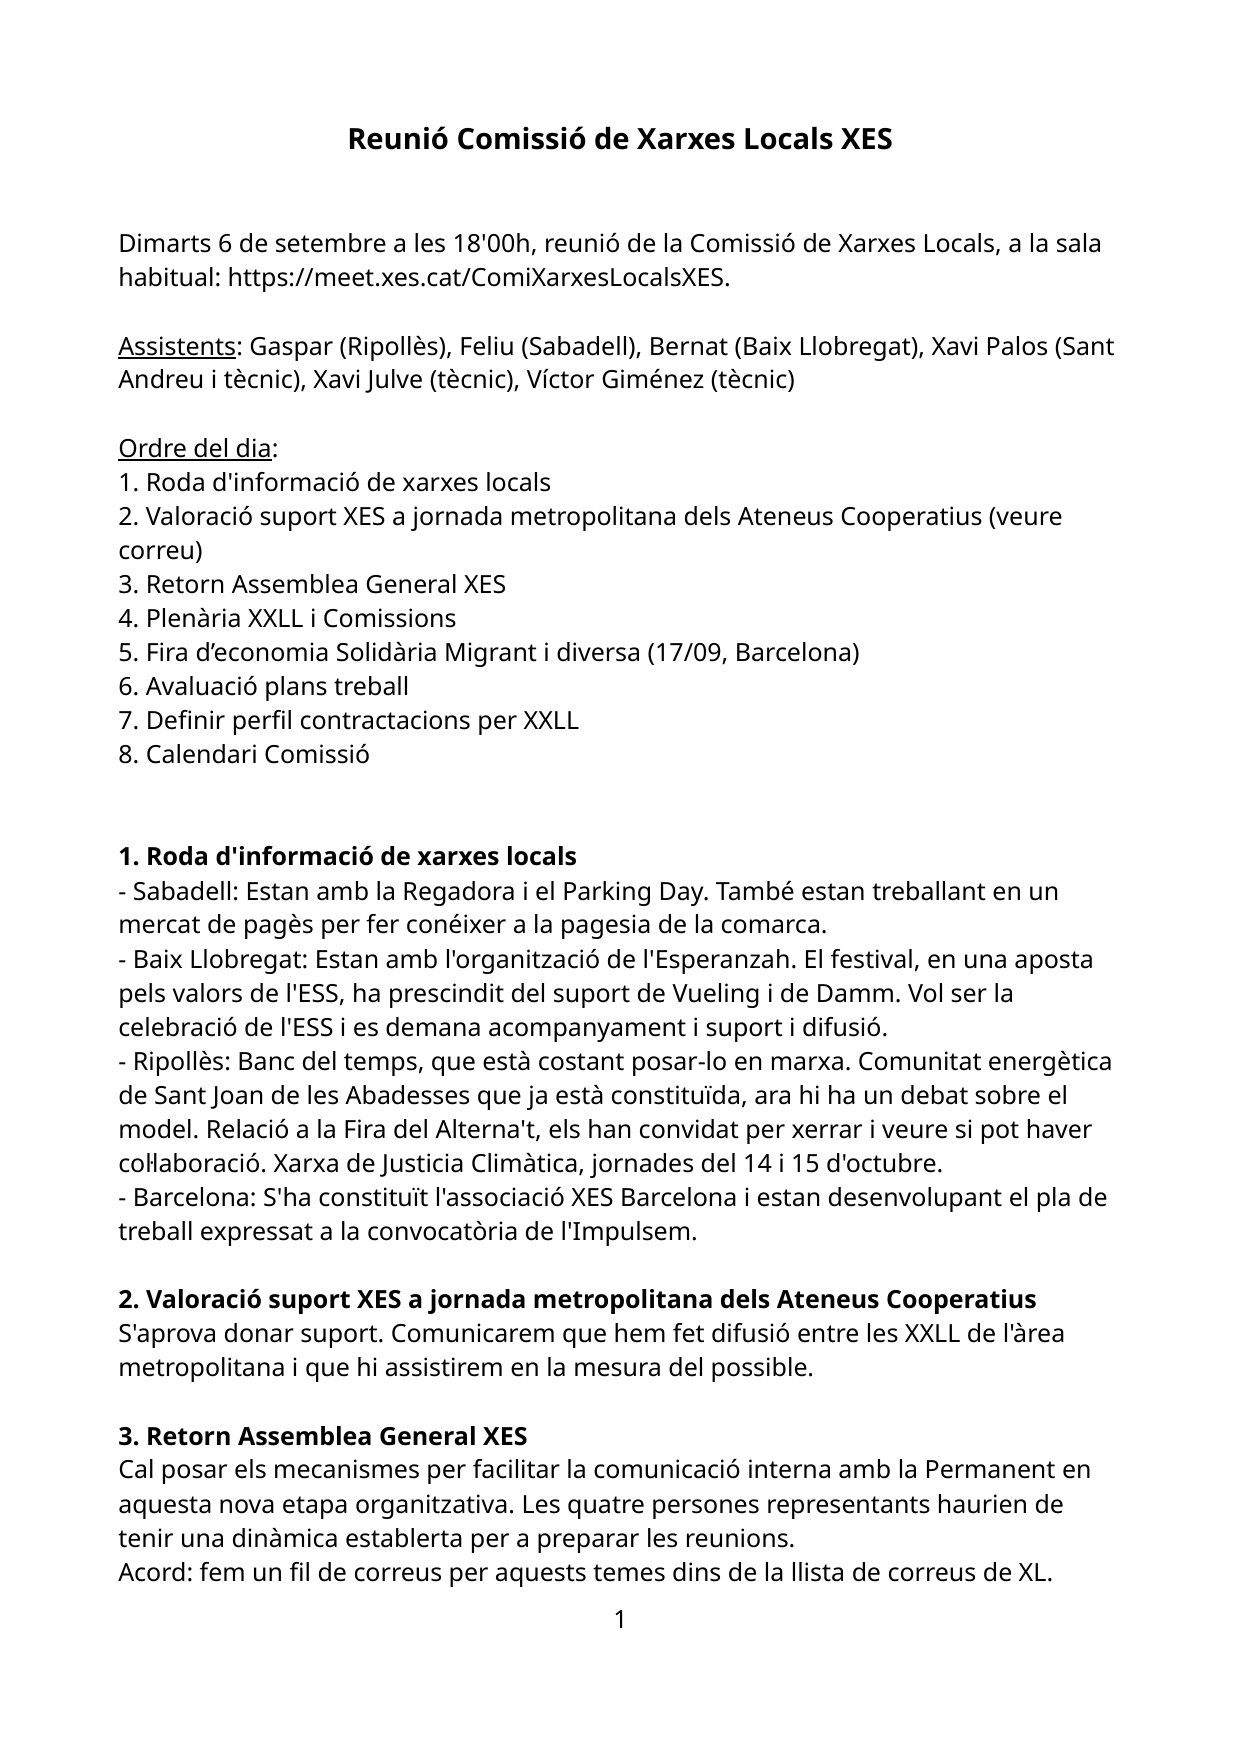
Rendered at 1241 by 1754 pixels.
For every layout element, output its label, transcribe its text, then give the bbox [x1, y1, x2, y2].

text 5. Fira d’economia Solidària Migrant i diversa (17/09, Barcelona) [118, 635, 1122, 669]
text - Sabadell: Estan amb la Regadora i el Parking Day. També estan treballant en un mercat de pagès per fer conéixer a la pagesia de la comarca. [118, 873, 1122, 941]
text - Barcelona: S'ha constituït l'associació XES Barcelona i estan desenvolupant el pla de treball expressat a la convocatòria de l'Impulsem. [118, 1180, 1122, 1248]
text 8. Calendari Comissió [118, 737, 1122, 771]
text 6. Avaluació plans treball [118, 669, 1122, 703]
text - Baix Llobregat: Estan amb l'organització de l'Esperanzah. El festival, en una aposta pels valors de l'ESS, ha prescindit del suport de Vueling i de Damm. Vol ser la celebració de l'ESS i es demana acompanyament i suport i difusió. [118, 941, 1122, 1043]
text Reunió Comissió de Xarxes Locals XES [118, 118, 1122, 158]
text 2. Valoració suport XES a jornada metropolitana dels Ateneus Cooperatius (veure correu) [118, 498, 1122, 567]
text 3. Retorn Assemblea General XES [118, 567, 1122, 601]
text 4. Plenària XXLL i Comissions [118, 601, 1122, 635]
text Assistents: Gaspar (Ripollès), Feliu (Sabadell), Bernat (Baix Llobregat), Xavi Palos (Sant Andreu i tècnic), Xavi Julve (tècnic), Víctor Giménez (tècnic) [118, 328, 1122, 396]
text - Ripollès: Banc del temps, que està costant posar-lo en marxa. Comunitat energètica de Sant Joan de les Abadesses que ja està constituïda, ara hi ha un debat sobre el model. Relació a la Fira del Alterna't, els han convidat per xerrar i veure si pot haver col·laboració. Xarxa de Justicia Climàtica, jornades del 14 i 15 d'octubre. [118, 1043, 1122, 1180]
text 3. Retorn Assemblea General XES [118, 1418, 1122, 1452]
text S'aprova donar suport. Comunicarem que hem fet difusió entre les XXLL de l'àrea metropolitana i que hi assistirem en la mesura del possible. [118, 1316, 1122, 1384]
text Cal posar els mecanismes per facilitar la comunicació interna amb la Permanent en aquesta nova etapa organitzativa. Les quatre persones representants haurien de tenir una dinàmica establerta per a preparar les reunions. [118, 1452, 1122, 1554]
text Ordre del dia: [118, 430, 1122, 464]
text Acord: fem un fil de correus per aquests temes dins de la llista de correus de XL. [118, 1554, 1122, 1588]
text Dimarts 6 de setembre a les 18'00h, reunió de la Comissió de Xarxes Locals, a la sala habitual: https://meet.xes.cat/ComiXarxesLocalsXES. [118, 226, 1122, 294]
text 1. Roda d'informació de xarxes locals [118, 464, 1122, 498]
text 1. Roda d'informació de xarxes locals [118, 839, 1122, 873]
text 7. Definir perfil contractacions per XXLL [118, 703, 1122, 737]
text 2. Valoració suport XES a jornada metropolitana dels Ateneus Cooperatius [118, 1282, 1122, 1316]
